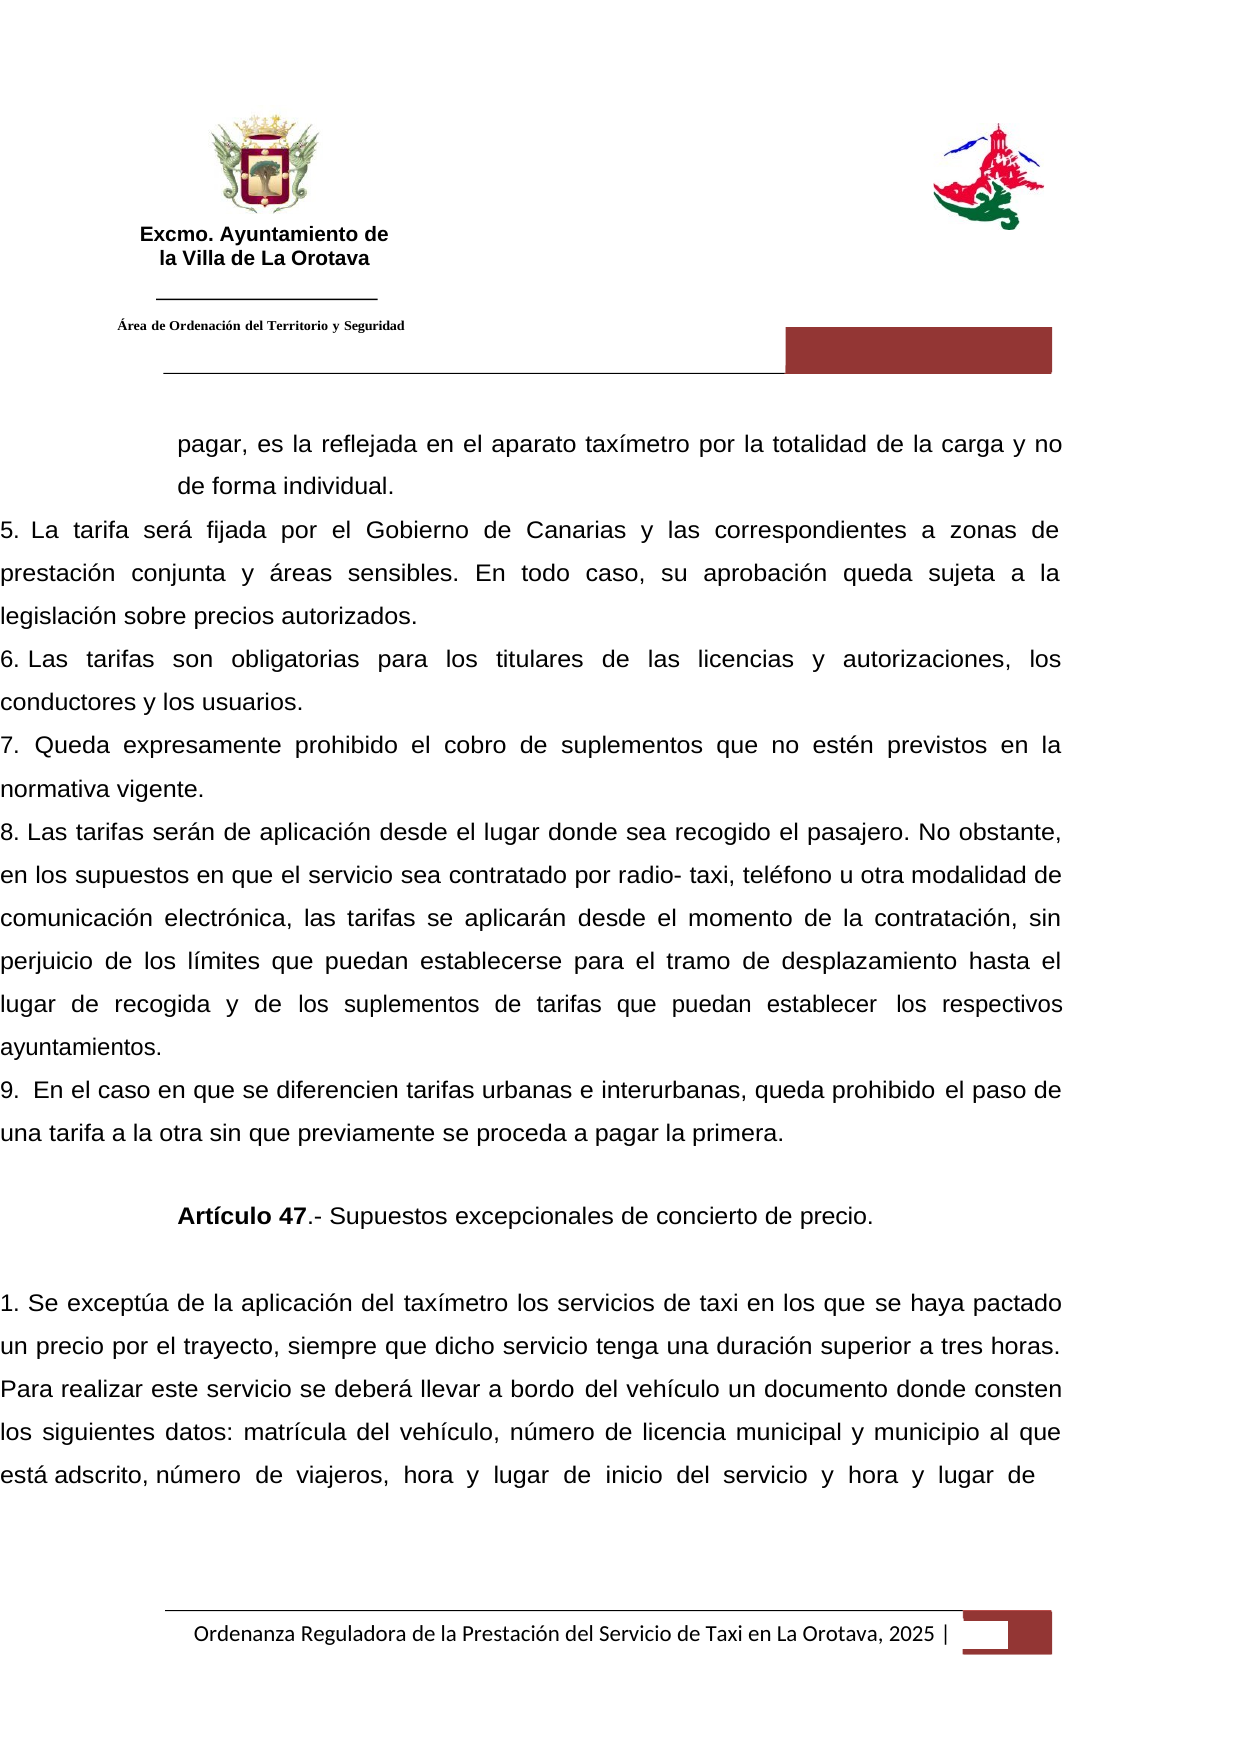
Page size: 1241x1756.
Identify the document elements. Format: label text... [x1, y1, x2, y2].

text Artículo 47.- Supuestos excepcionales de concierto de precio. [177, 1202, 1093, 1230]
list Se exceptúa de la aplicación del taxímetro los servicios de taxi en los que se haya pactado un precio por el trayecto, siempre que dicho servicio tenga una duración superior a tres horas. Para realizar este servicio se deberá llevar a bordo del vehículo un documento donde consten los siguientes datos: matrícula del vehículo, número de licencia municipal y municipio al que está adscrito, número de viajeros, hora y lugar de inicio del servicio y hora y lugar de [0, 1289, 1062, 1488]
text pagar, es la reflejada en el aparato taxímetro por la totalidad de la carga y no de forma individual. [177, 429, 1062, 500]
list La tarifa será fijada por el Gobierno de Canarias y las correspondientes a zonas de prestación conjunta y áreas sensibles. En todo caso, su aprobación queda sujeta a la legislación sobre precios autorizados. [0, 516, 1062, 629]
list Las tarifas serán de aplicación desde el lugar donde sea recogido el pasajero. No obstante, en los supuestos en que el servicio sea contratado por radio- taxi, teléfono u otra modalidad de comunicación electrónica, las tarifas se aplicarán desde el momento de la contratación, sin perjuicio de los límites que puedan establecerse para el tramo de desplazamiento hasta el lugar de recogida y de los suplementos de tarifas que puedan establecer los respectivos ayuntamientos. [0, 818, 1063, 1061]
list En el caso en que se diferencien tarifas urbanas e interurbanas, queda prohibido el paso de una tarifa a la otra sin que previamente se proceda a pagar la primera. [0, 1076, 1062, 1147]
list Queda expresamente prohibido el cobro de suplementos que no estén previstos en la normativa vigente. [0, 731, 1063, 802]
list Las tarifas son obligatorias para los titulares de las licencias y autorizaciones, los conductores y los usuarios. [0, 645, 1062, 716]
